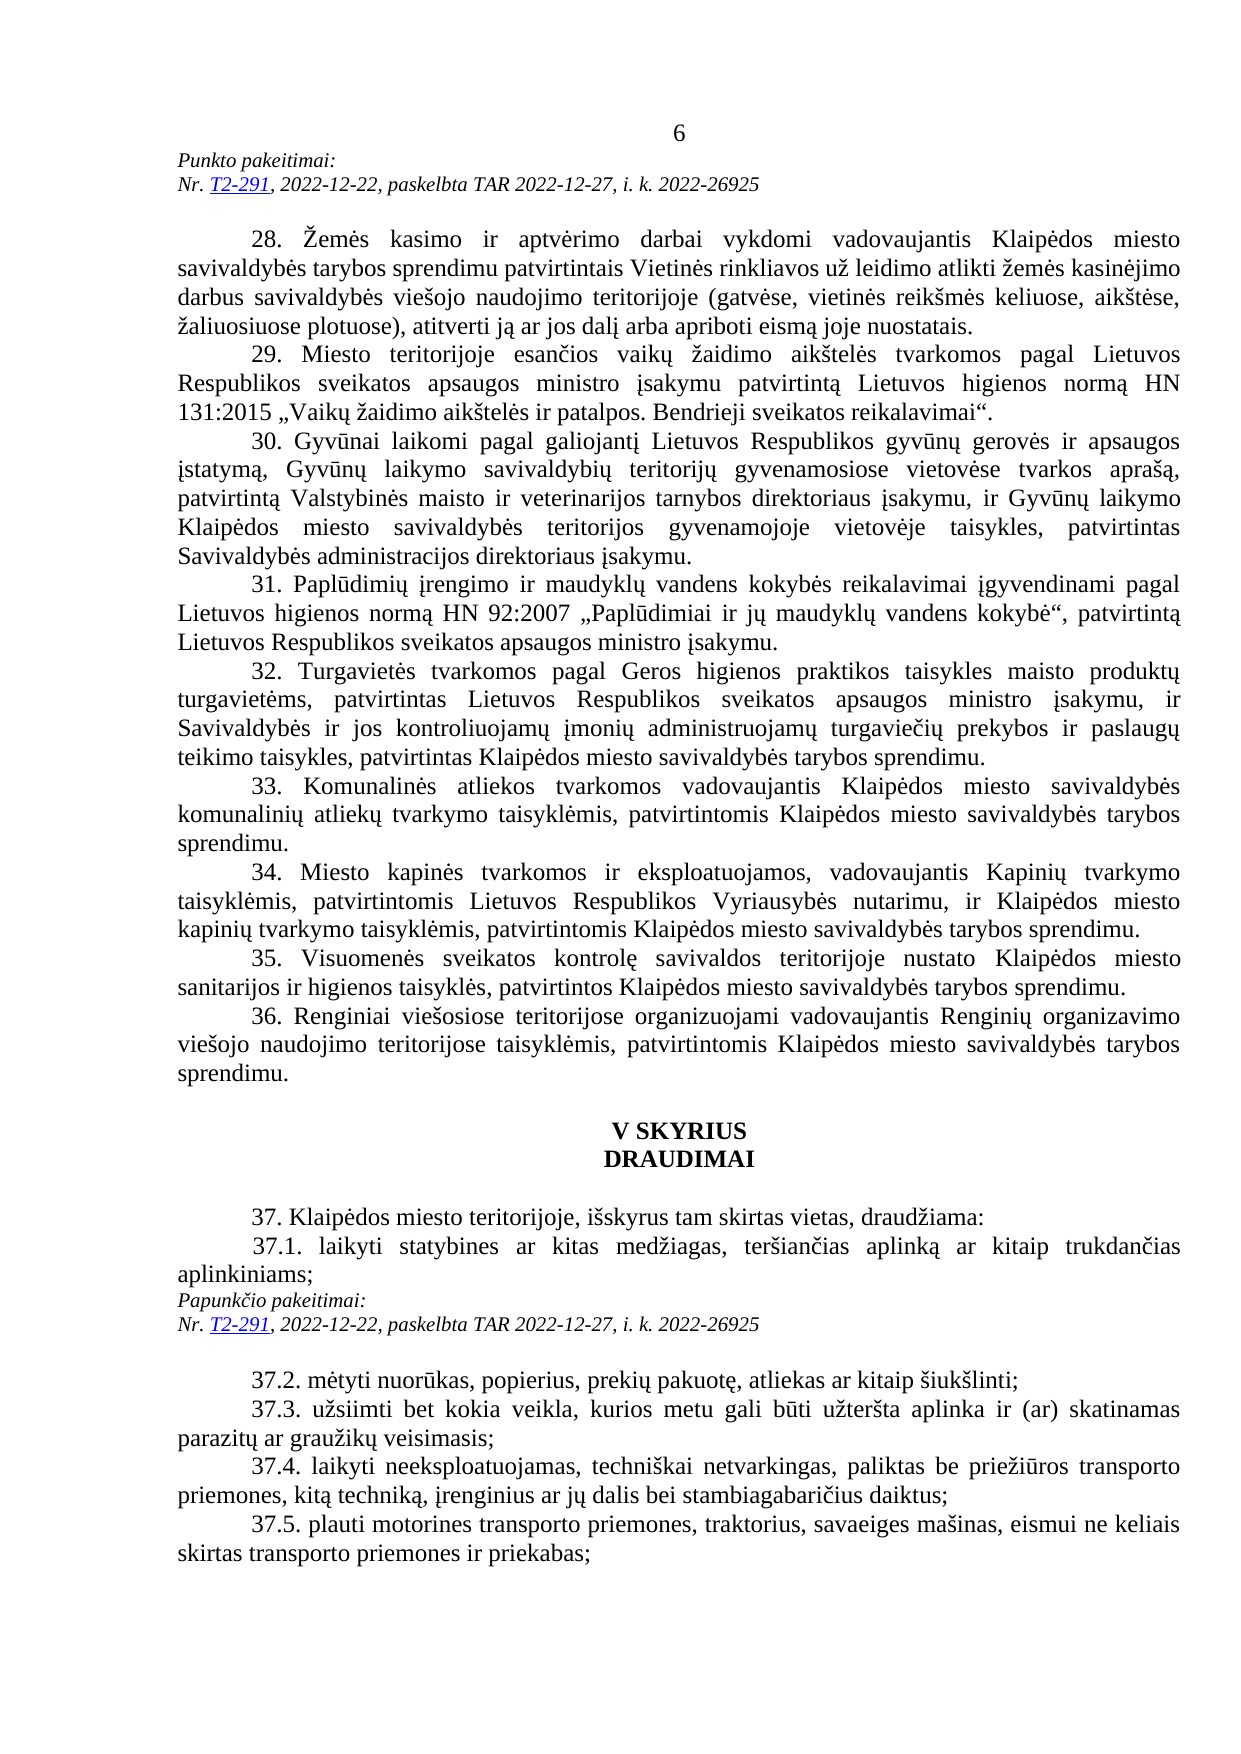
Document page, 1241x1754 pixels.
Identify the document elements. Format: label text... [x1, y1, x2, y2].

text 34. Miesto kapinės tvarkomos ir eksploatuojamos, vadovaujantis Kapinių tvarkymo taisyklėmis, patvirtintomis Lietuvos Respublikos Vyriausybės nutarimu, ir Klaipėdos miesto kapinių tvarkymo taisyklėmis, patvirtintomis Klaipėdos miesto savivaldybės tarybos sprendimu. [177, 857, 1181, 943]
text 37.3. užsiimti bet kokia veikla, kurios metu gali būti užteršta aplinka ir (ar) skatinamas parazitų ar graužikų veisimasis; [177, 1394, 1181, 1451]
text 37. Klaipėdos miesto teritorijoje, išskyrus tam skirtas vietas, draudžiama: [177, 1202, 1181, 1231]
text 29. Miesto teritorijoje esančios vaikų žaidimo aikštelės tvarkomos pagal Lietuvos Respublikos sveikatos apsaugos ministro įsakymu patvirtintą Lietuvos higienos normą HN 131:2015 „Vaikų žaidimo aikštelės ir patalpos. Bendrieji sveikatos reikalavimai“. [177, 339, 1181, 426]
text Punkto pakeitimai: [177, 148, 1181, 172]
text 30. Gyvūnai laikomi pagal galiojantį Lietuvos Respublikos gyvūnų gerovės ir apsaugos įstatymą, Gyvūnų laikymo savivaldybių teritorijų gyvenamosiose vietovėse tvarkos aprašą, patvirtintą Valstybinės maisto ir veterinarijos tarnybos direktoriaus įsakymu, ir Gyvūnų laikymo Klaipėdos miesto savivaldybės teritorijos gyvenamojoje vietovėje taisykles, patvirtintas Savivaldybės administracijos direktoriaus įsakymu. [177, 426, 1181, 569]
text 37.1. laikyti statybines ar kitas medžiagas, teršiančias aplinką ar kitaip trukdančias aplinkiniams; [177, 1231, 1181, 1288]
text 37.5. plauti motorines transporto priemones, traktorius, savaeiges mašinas, eismui ne keliais skirtas transporto priemones ir priekabas; [177, 1509, 1181, 1566]
text V SKYRIUS [177, 1116, 1181, 1144]
text 37.2. mėtyti nuorūkas, popierius, prekių pakuotę, atliekas ar kitaip šiukšlinti; [177, 1365, 1181, 1394]
text Nr. T2-291, 2022-12-22, paskelbta TAR 2022-12-27, i. k. 2022-26925 [177, 1312, 1181, 1336]
text 28. Žemės kasimo ir aptvėrimo darbai vykdomi vadovaujantis Klaipėdos miesto savivaldybės tarybos sprendimu patvirtintais Vietinės rinkliavos už leidimo atlikti žemės kasinėjimo darbus savivaldybės viešojo naudojimo teritorijoje (gatvėse, vietinės reikšmės keliuose, aikštėse, žaliuosiuose plotuose), atitverti ją ar jos dalį arba apriboti eismą joje nuostatais. [177, 224, 1181, 339]
text 36. Renginiai viešosiose teritorijose organizuojami vadovaujantis Renginių organizavimo viešojo naudojimo teritorijose taisyklėmis, patvirtintomis Klaipėdos miesto savivaldybės tarybos sprendimu. [177, 1001, 1181, 1087]
text DRAUDIMAI [177, 1144, 1181, 1173]
text Papunkčio pakeitimai: [177, 1288, 1181, 1312]
text 37.4. laikyti neeksploatuojamas, techniškai netvarkingas, paliktas be priežiūros transporto priemones, kitą techniką, įrenginius ar jų dalis bei stambiagabaričius daiktus; [177, 1451, 1181, 1509]
text 31. Paplūdimių įrengimo ir maudyklų vandens kokybės reikalavimai įgyvendinami pagal Lietuvos higienos normą HN 92:2007 „Paplūdimiai ir jų maudyklų vandens kokybė“, patvirtintą Lietuvos Respublikos sveikatos apsaugos ministro įsakymu. [177, 569, 1181, 656]
text 35. Visuomenės sveikatos kontrolę savivaldos teritorijoje nustato Klaipėdos miesto sanitarijos ir higienos taisyklės, patvirtintos Klaipėdos miesto savivaldybės tarybos sprendimu. [177, 943, 1181, 1001]
text 32. Turgavietės tvarkomos pagal Geros higienos praktikos taisykles maisto produktų turgavietėms, patvirtintas Lietuvos Respublikos sveikatos apsaugos ministro įsakymu, ir Savivaldybės ir jos kontroliuojamų įmonių administruojamų turgaviečių prekybos ir paslaugų teikimo taisykles, patvirtintas Klaipėdos miesto savivaldybės tarybos sprendimu. [177, 656, 1181, 771]
text Nr. T2-291, 2022-12-22, paskelbta TAR 2022-12-27, i. k. 2022-26925 [177, 172, 1181, 196]
text 33. Komunalinės atliekos tvarkomos vadovaujantis Klaipėdos miesto savivaldybės komunalinių atliekų tvarkymo taisyklėmis, patvirtintomis Klaipėdos miesto savivaldybės tarybos sprendimu. [177, 771, 1181, 857]
